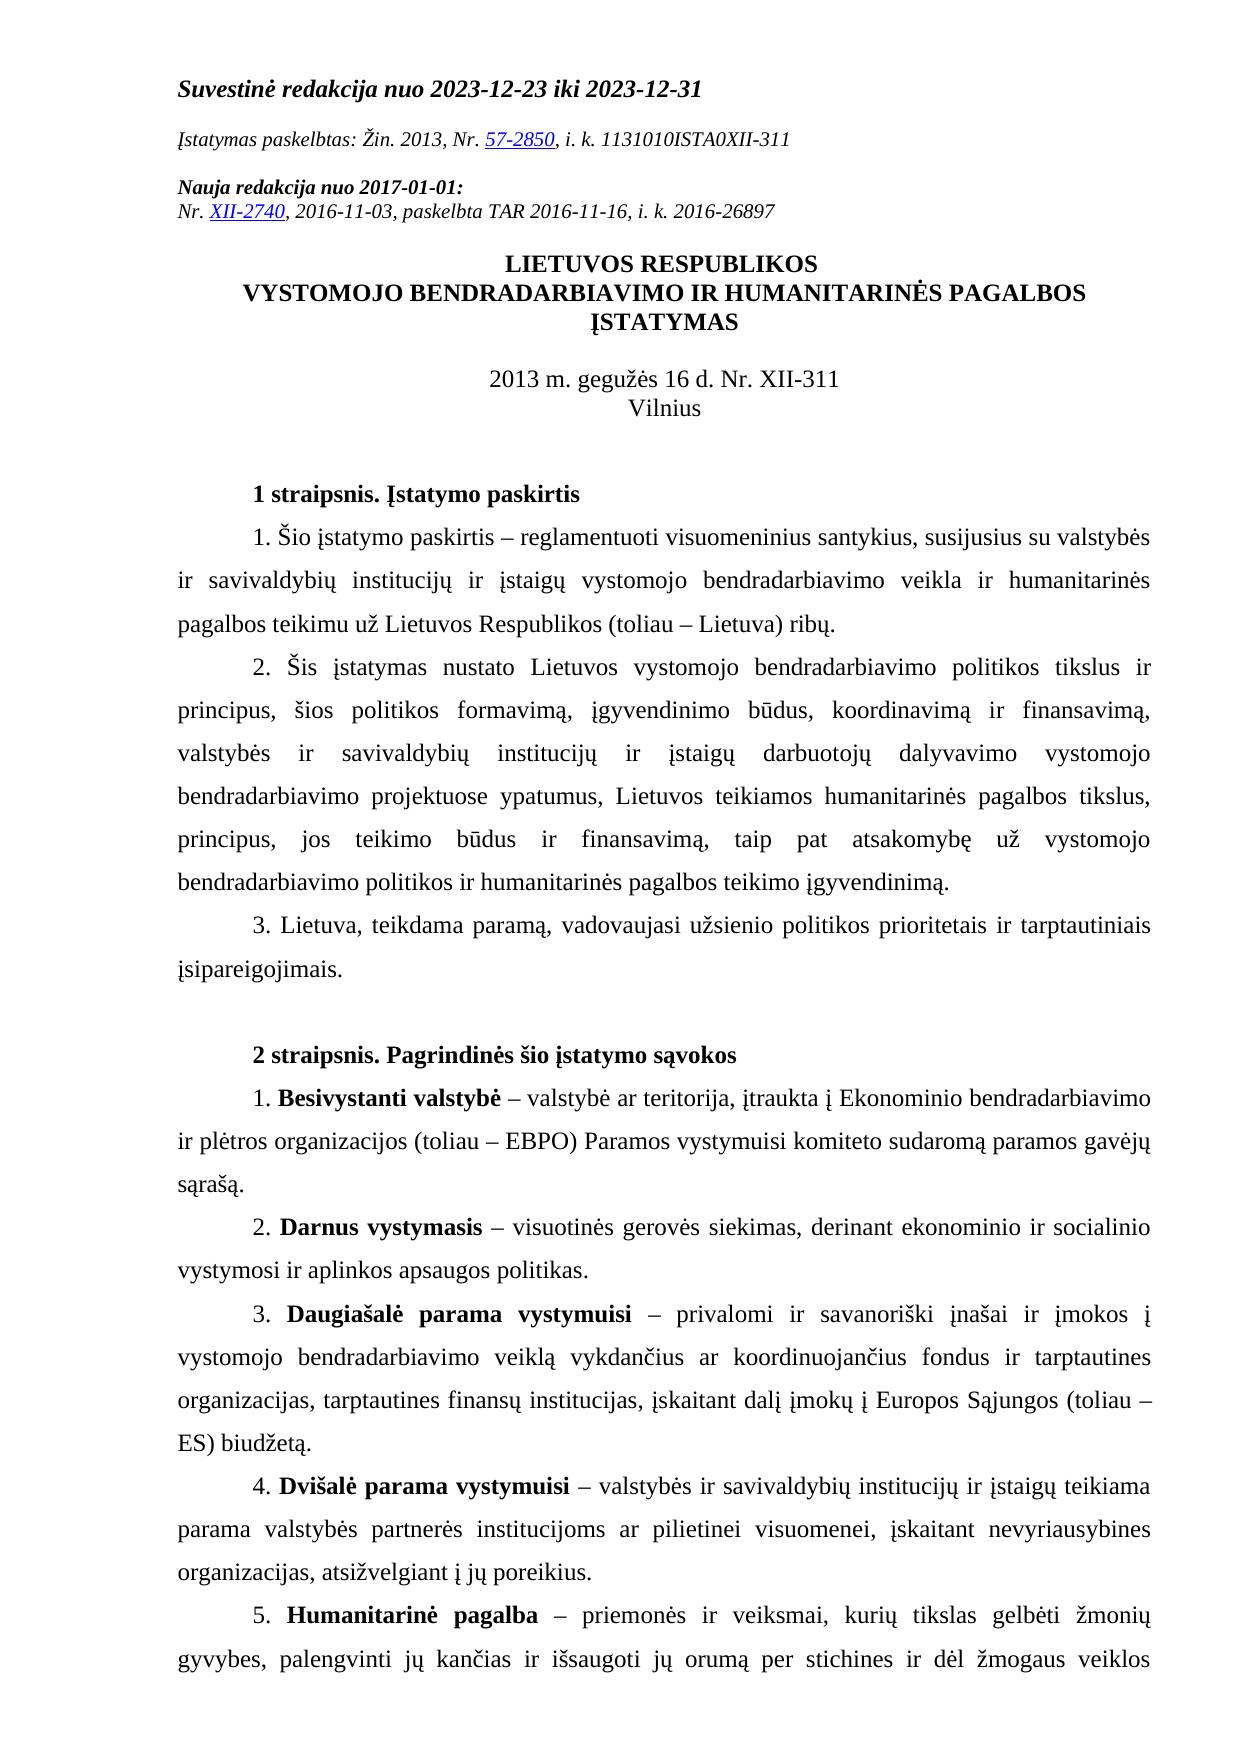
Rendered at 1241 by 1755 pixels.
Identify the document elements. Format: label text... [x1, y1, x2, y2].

text 1. Šio įstatymo paskirtis – reglamentuoti visuomeninius santykius, susijusius su valstybės ir savivaldybių institucijų ir įstaigų vystomojo bendradarbiavimo veikla ir humanitarinės pagalbos teikimu už Lietuvos Respublikos (toliau – Lietuva) ribų. [177, 522, 1152, 637]
text LIETUVOS RESPUBLIKOS VYSTOMOJO BENDRADARBIAVIMO IR HUMANITARINĖS PAGALBOS ĮSTATYMAS [177, 249, 1152, 336]
text Nauja redakcija nuo 2017-01-01: [177, 175, 1152, 199]
text 2. Šis įstatymas nustato Lietuvos vystomojo bendradarbiavimo politikos tikslus ir principus, šios politikos formavimą, įgyvendinimo būdus, koordinavimą ir finansavimą, valstybės ir savivaldybių institucijų ir įstaigų darbuotojų dalyvavimo vystomojo bendradarbiavimo projektuose ypatumus, Lietuvos teikiamos humanitarinės pagalbos tikslus, principus, jos teikimo būdus ir finansavimą, taip pat atsakomybę už vystomojo bendradarbiavimo politikos ir humanitarinės pagalbos teikimo įgyvendinimą. [177, 652, 1152, 896]
text 3. Lietuva, teikdama paramą, vadovaujasi užsienio politikos prioritetais ir tarptautiniais įsipareigojimais. [177, 911, 1152, 982]
text Nr. XII-2740, 2016-11-03, paskelbta TAR 2016-11-16, i. k. 2016-26897 [177, 199, 1152, 223]
text 1. Besivystanti valstybė – valstybė ar teritorija, įtraukta į Ekonominio bendradarbiavimo ir plėtros organizacijos (toliau – EBPO) Paramos vystymuisi komiteto sudaromą paramos gavėjų sąrašą. [177, 1083, 1152, 1198]
text 2013 m. gegužės 16 d. Nr. XII-311 [177, 364, 1152, 393]
text Vilnius [177, 393, 1152, 422]
text Suvestinė redakcija nuo 2023-12-23 iki 2023-12-31 [177, 74, 1152, 103]
text 3. Daugiašalė parama vystymuisi – privalomi ir savanoriški įnašai ir įmokos į vystomojo bendradarbiavimo veiklą vykdančius ar koordinuojančius fondus ir tarptautines organizacijas, tarptautines finansų institucijas, įskaitant dalį įmokų į Europos Sąjungos (toliau – ES) biudžetą. [177, 1299, 1152, 1457]
text Įstatymas paskelbtas: Žin. 2013, Nr. 57-2850, i. k. 1131010ISTA0XII-311 [177, 127, 1152, 151]
text 1 straipsnis. Įstatymo paskirtis [177, 479, 1152, 508]
text 4. Dvišalė parama vystymuisi – valstybės ir savivaldybių institucijų ir įstaigų teikiama parama valstybės partnerės institucijoms ar pilietinei visuomenei, įskaitant nevyriausybines organizacijas, atsižvelgiant į jų poreikius. [177, 1471, 1152, 1586]
text 5. Humanitarinė pagalba – priemonės ir veiksmai, kurių tikslas gelbėti žmonių gyvybes, palengvinti jų kančias ir išsaugoti jų orumą per stichines ir dėl žmogaus veiklos [177, 1601, 1152, 1672]
text 2 straipsnis. Pagrindinės šio įstatymo sąvokos [177, 1040, 1152, 1069]
text 2. Darnus vystymasis – visuotinės gerovės siekimas, derinant ekonominio ir socialinio vystymosi ir aplinkos apsaugos politikas. [177, 1212, 1152, 1284]
